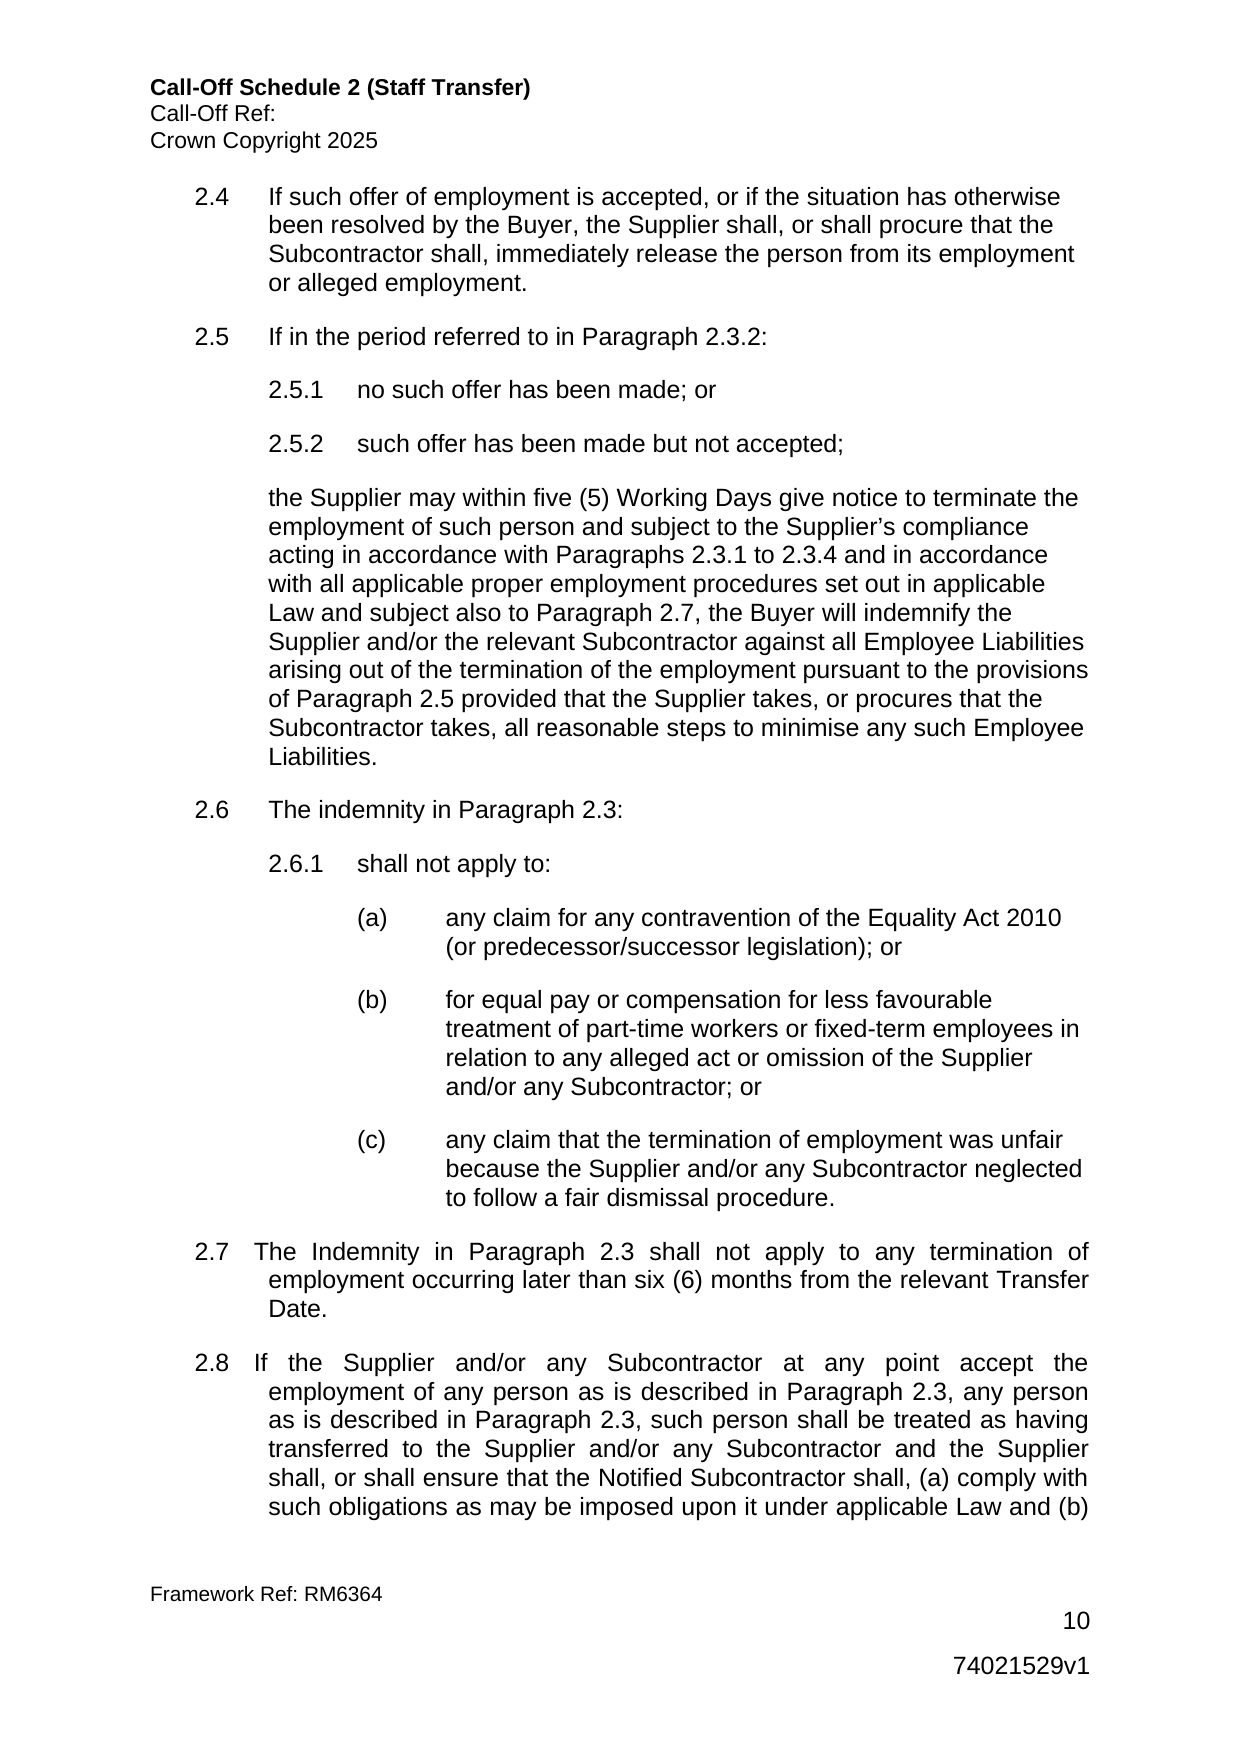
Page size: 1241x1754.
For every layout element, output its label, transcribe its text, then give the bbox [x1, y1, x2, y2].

list If in the period referred to in Paragraph 2.3.2: [194, 322, 1090, 350]
list shall not apply to: [268, 849, 1090, 878]
list such offer has been made but not accepted; [268, 429, 1090, 458]
list any claim for any contravention of the Equality Act 2010 (or predecessor/successor legislation); or [357, 903, 1090, 960]
list The indemnity in Paragraph 2.3: [194, 795, 1090, 824]
list If the Supplier and/or any Subcontractor at any point accept the employment of any person as is described in Paragraph 2.3, any person as is described in Paragraph 2.3, such person shall be treated as having transferred to the Supplier and/or any Subcontractor and the Supplier shall, or shall ensure that the Notified Subcontractor shall, (a) comply with such obligations as may be imposed upon it under applicable Law and (b) [194, 1348, 1090, 1520]
list If such offer of employment is accepted, or if the situation has otherwise been resolved by the Buyer, the Supplier shall, or shall procure that the Subcontractor shall, immediately release the person from its employment or alleged employment. [194, 182, 1090, 297]
list The Indemnity in Paragraph 2.3 shall not apply to any termination of employment occurring later than six (6) months from the relevant Transfer Date. [194, 1237, 1090, 1323]
list no such offer has been made; or [268, 375, 1090, 404]
list for equal pay or compensation for less favourable treatment of part-time workers or fixed-term employees in relation to any alleged act or omission of the Supplier and/or any Subcontractor; or [357, 985, 1090, 1100]
list any claim that the termination of employment was unfair because the Supplier and/or any Subcontractor neglected to follow a fair dismissal procedure. [357, 1125, 1090, 1212]
text the Supplier may within five (5) Working Days give notice to terminate the employment of such person and subject to the Supplier’s compliance acting in accordance with Paragraphs 2.3.1 to 2.3.4 and in accordance with all applicable proper employment procedures set out in applicable Law and subject also to Paragraph 2.7, the Buyer will indemnify the Supplier and/or the relevant Subcontractor against all Employee Liabilities arising out of the termination of the employment pursuant to the provisions of Paragraph 2.5 provided that the Supplier takes, or procures that the Subcontractor takes, all reasonable steps to minimise any such Employee Liabilities. [268, 483, 1090, 770]
